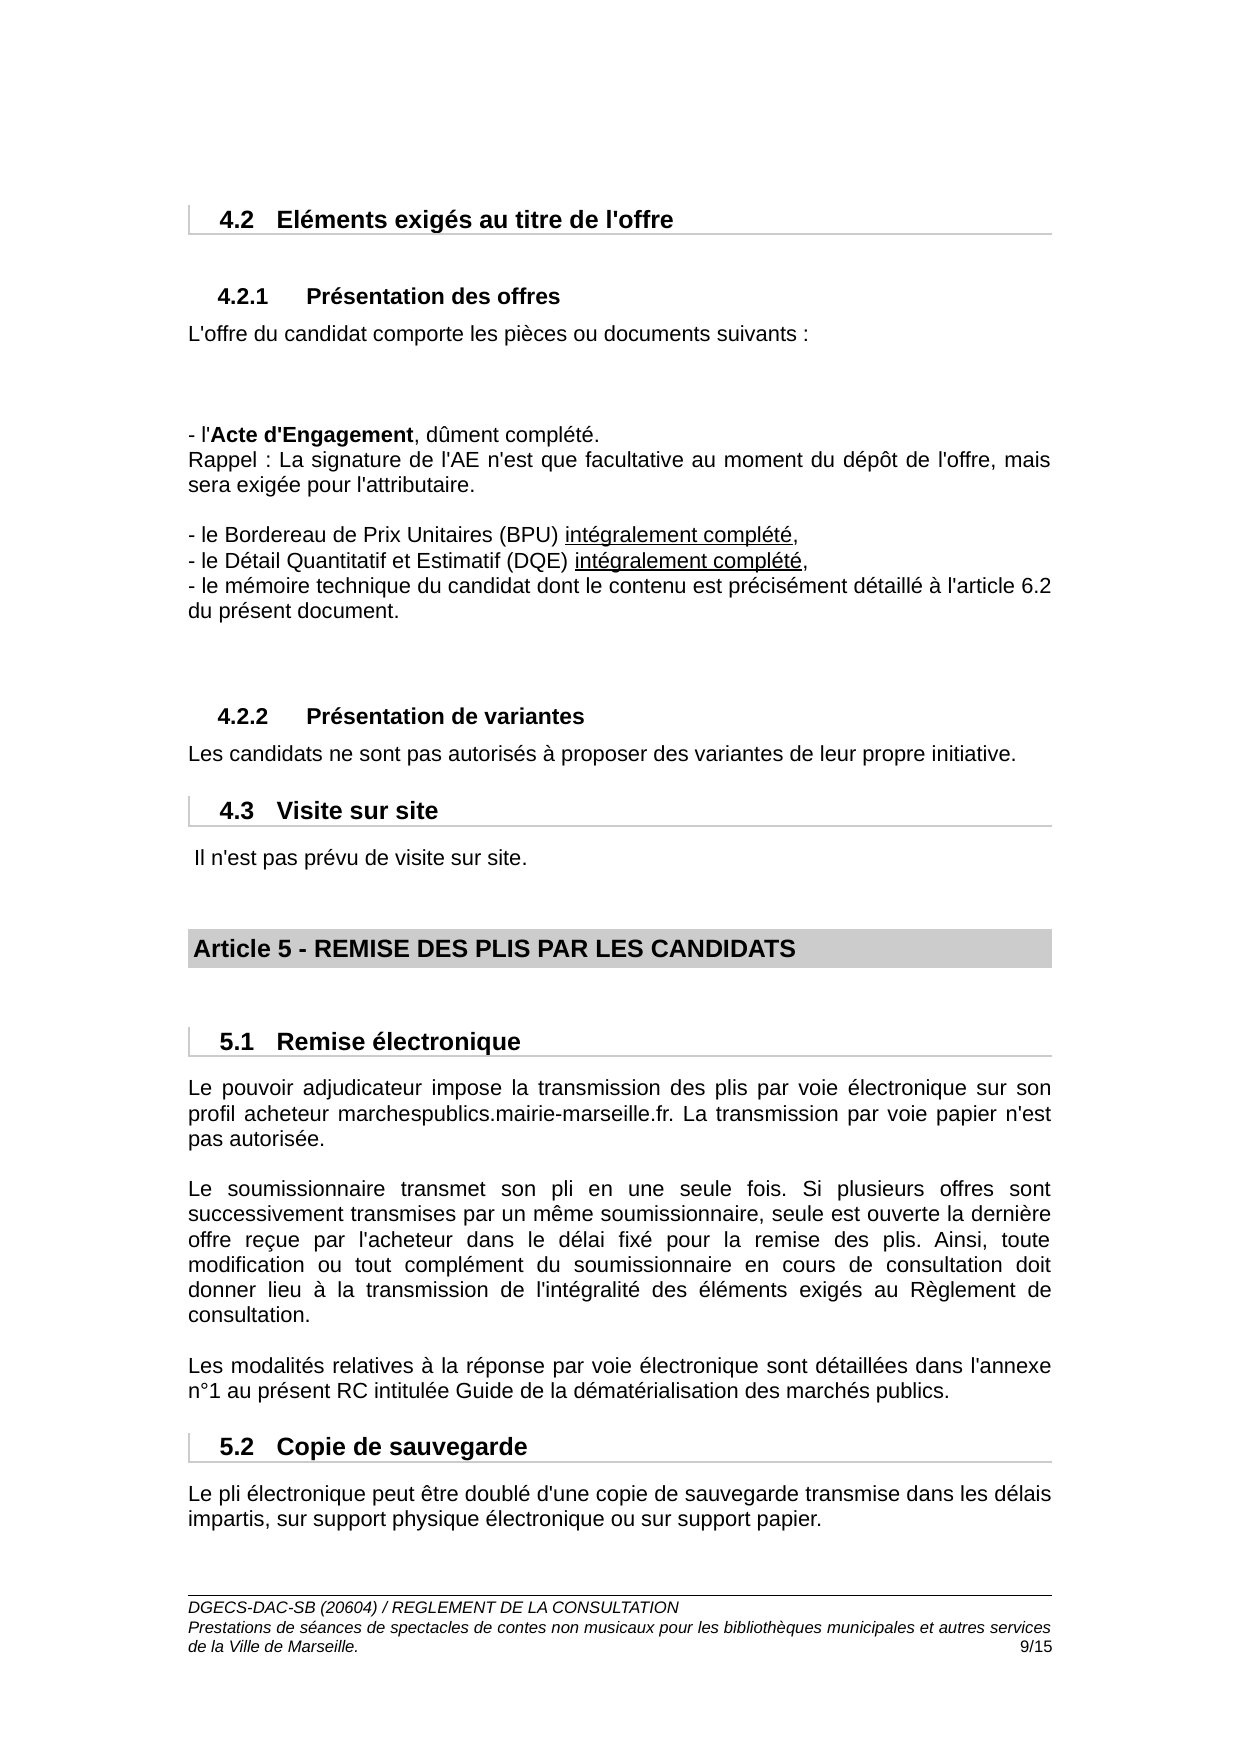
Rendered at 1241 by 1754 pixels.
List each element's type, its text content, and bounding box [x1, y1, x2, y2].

subtitle Présentation des offres [188, 283, 1052, 309]
text Le pouvoir adjudicateur impose la transmission des plis par voie électronique sur son profil acheteur marchespublics.mairie-marseille.fr. La transmission par voie papier n'est pas autorisée. [188, 1075, 1052, 1151]
text Le soumissionnaire transmet son pli en une seule fois. Si plusieurs offres sont successivement transmises par un même soumissionnaire, seule est ouverte la dernière offre reçue par l'acheteur dans le délai fixé pour la remise des plis. Ainsi, toute modification ou tout complément du soumissionnaire en cours de consultation doit donner lieu à la transmission de l'intégralité des éléments exigés au Règlement de consultation. [188, 1176, 1052, 1327]
subtitle Copie de sauvegarde [188, 1432, 1052, 1461]
text - le mémoire technique du candidat dont le contenu est précisément détaillé à l'article 6.2 du présent document. [188, 573, 1052, 623]
text Il n'est pas prévu de visite sur site. [188, 844, 1052, 870]
text Les candidats ne sont pas autorisés à proposer des variantes de leur propre initiative. [188, 741, 1052, 766]
subtitle REMISE DES PLIS PAR LES CANDIDATS [190, 931, 1050, 965]
text - l'Acte d'Engagement, dûment complété. [188, 422, 1052, 447]
text - le Détail Quantitatif et Estimatif (DQE) intégralement complété, [188, 548, 1052, 573]
text Rappel : La signature de l'AE n'est que facultative au moment du dépôt de l'offre, mais sera exigée pour l'attributaire. [188, 447, 1052, 497]
text Le pli électronique peut être doublé d'une copie de sauvegarde transmise dans les délais impartis, sur support physique électronique ou sur support papier. [188, 1481, 1052, 1531]
text L'offre du candidat comporte les pièces ou documents suivants : [188, 321, 1052, 346]
text - le Bordereau de Prix Unitaires (BPU) intégralement complété, [188, 522, 1052, 548]
subtitle Présentation de variantes [188, 703, 1052, 729]
subtitle Eléments exigés au titre de l'offre [188, 204, 1052, 233]
text Les modalités relatives à la réponse par voie électronique sont détaillées dans l'annexe n°1 au présent RC intitulée Guide de la dématérialisation des marchés publics. [188, 1352, 1052, 1403]
subtitle Visite sur site [190, 796, 1052, 825]
subtitle Remise électronique [190, 1027, 1052, 1055]
